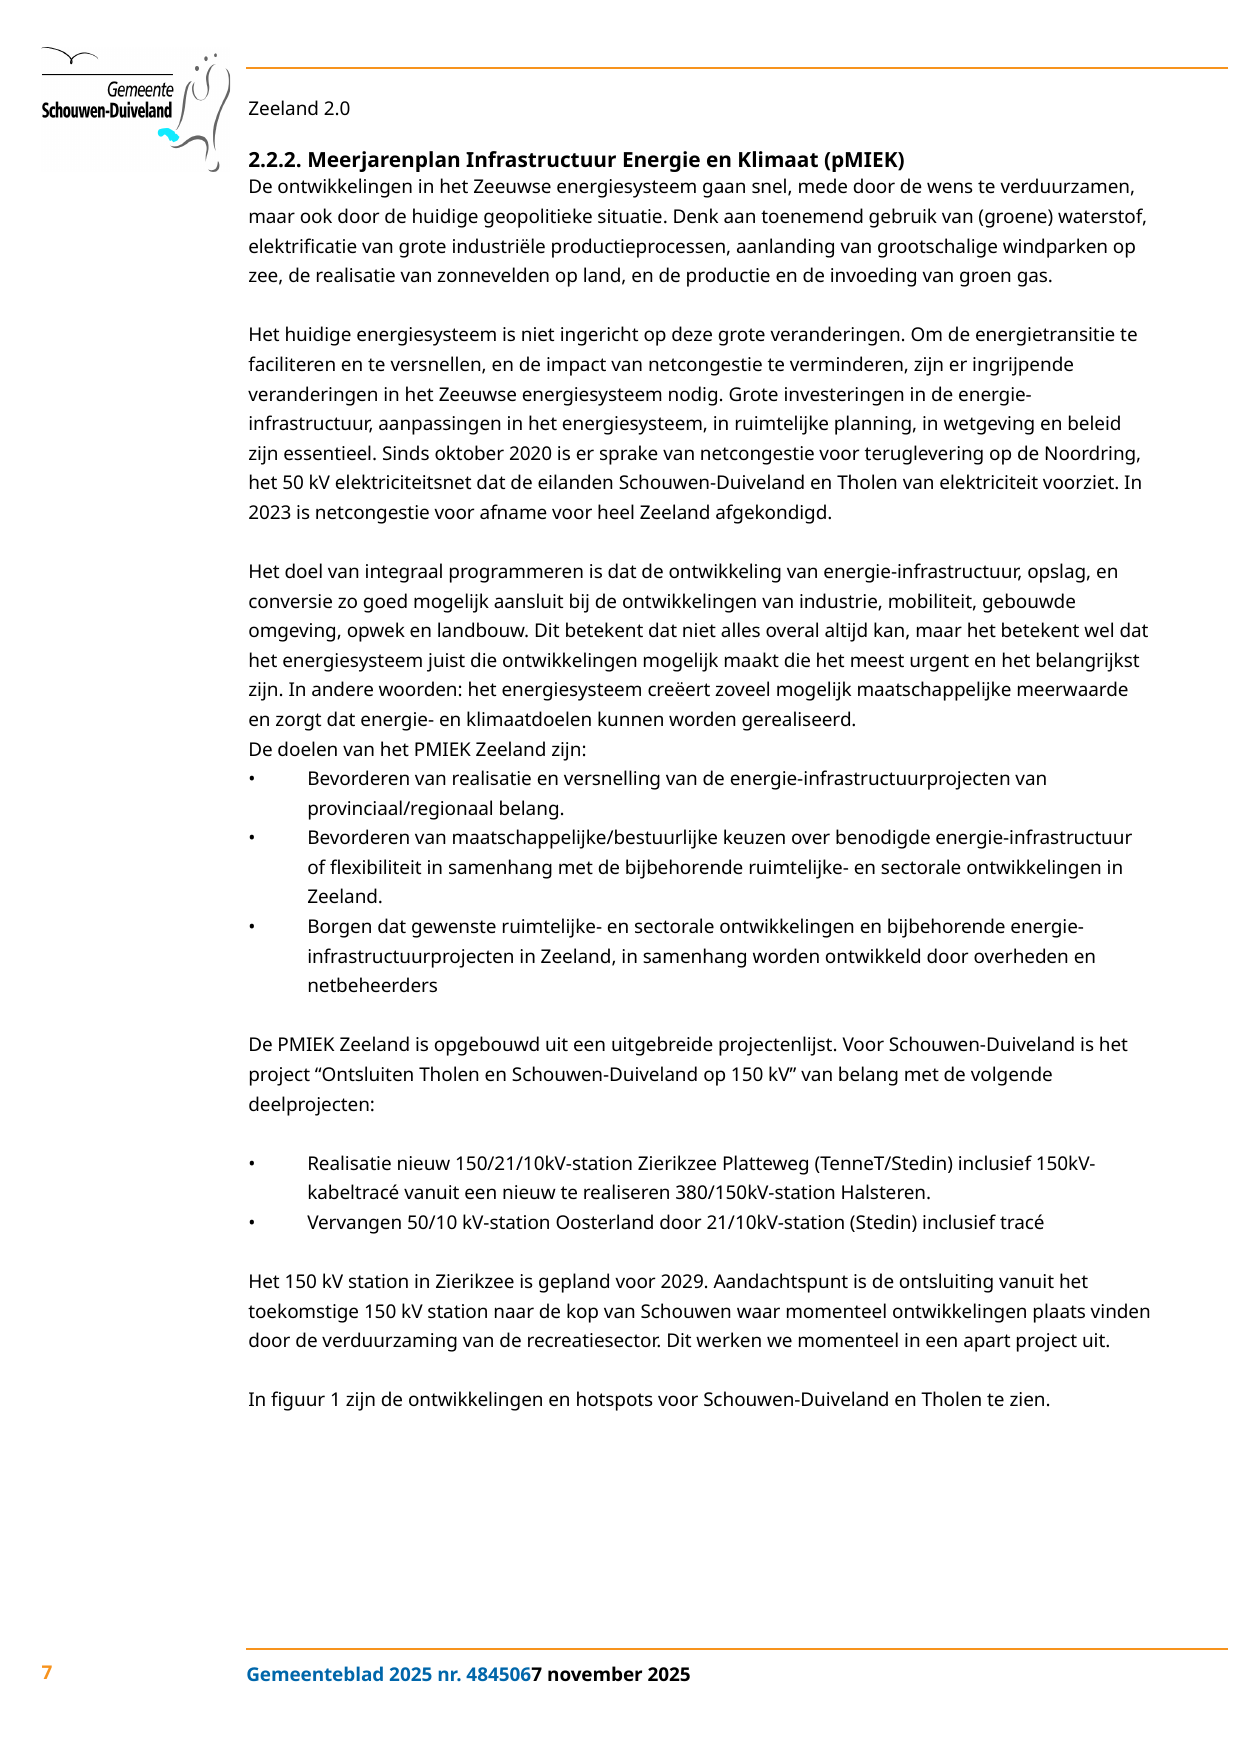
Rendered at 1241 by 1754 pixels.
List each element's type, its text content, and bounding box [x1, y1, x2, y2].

list Bevorderen van realisatie en versnelling van de energie-infrastructuurprojecten van provinciaal/regionaal belang. [248, 765, 1152, 821]
text De PMIEK Zeeland is opgebouwd uit een uitgebreide projectenlijst. Voor Schouwen-Duiveland is het project “Ontsluiten Tholen en Schouwen-Duiveland op 150 kV” van belang met de volgende deelprojecten: [248, 1032, 1152, 1116]
list Vervangen 50/10 kV-station Oosterland door 21/10kV-station (Stedin) inclusief tracé [248, 1209, 1152, 1235]
list Borgen dat gewenste ruimtelijke- en sectorale ontwikkelingen en bijbehorende energie-infrastructuurprojecten in Zeeland, in samenhang worden ontwikkeld door overheden en netbeheerders [248, 913, 1152, 998]
text 2.2.2. Meerjarenplan Infrastructuur Energie en Klimaat (pMIEK) [248, 145, 1152, 174]
text De doelen van het PMIEK Zeeland zijn: [248, 736, 1152, 761]
text Het doel van integraal programmeren is dat de ontwikkeling van energie-infrastructuur, opslag, en conversie zo goed mogelijk aansluit bij de ontwikkelingen van industrie, mobiliteit, gebouwde omgeving, opwek en landbouw. Dit betekent dat niet alles overal altijd kan, maar het betekent wel dat het energiesysteem juist die ontwikkelingen mogelijk maakt die het meest urgent en het belangrijkst zijn. In andere woorden: het energiesysteem creëert zoveel mogelijk maatschappelijke meerwaarde en zorgt dat energie- en klimaatdoelen kunnen worden gerealiseerd. [248, 558, 1152, 732]
list Realisatie nieuw 150/21/10kV-station Zierikzee Platteweg (TenneT/Stedin) inclusief 150kV-kabeltracé vanuit een nieuw te realiseren 380/150kV-station Halsteren. [248, 1150, 1152, 1205]
text Het huidige energiesysteem is niet ingericht op deze grote veranderingen. Om de energietransitie te faciliteren en te versnellen, en de impact van netcongestie te verminderen, zijn er ingrijpende veranderingen in het Zeeuwse energiesysteem nodig. Grote investeringen in de energie-infrastructuur, aanpassingen in het energiesysteem, in ruimtelijke planning, in wetgeving en beleid zijn essentieel. Sinds oktober 2020 is er sprake van netcongestie voor teruglevering op de Noordring, het 50 kV elektriciteitsnet dat de eilanden Schouwen-Duiveland en Tholen van elektriciteit voorziet. In 2023 is netcongestie voor afname voor heel Zeeland afgekondigd. [248, 322, 1152, 525]
list Bevorderen van maatschappelijke/bestuurlijke keuzen over benodigde energie-infrastructuur of flexibiliteit in samenhang met de bijbehorende ruimtelijke- en sectorale ontwikkelingen in Zeeland. [248, 824, 1152, 909]
text In figuur 1 zijn de ontwikkelingen en hotspots voor Schouwen-Duiveland en Tholen te zien. [248, 1387, 1152, 1412]
text Zeeland 2.0 [248, 95, 1152, 121]
text De ontwikkelingen in het Zeeuwse energiesysteem gaan snel, mede door de wens te verduurzamen, maar ook door de huidige geopolitieke situatie. Denk aan toenemend gebruik van (groene) waterstof, elektrificatie van grote industriële productieprocessen, aanlanding van grootschalige windparken op zee, de realisatie van zonnevelden op land, en de productie en de invoeding van groen gas. [248, 174, 1152, 288]
text Het 150 kV station in Zierikzee is gepland voor 2029. Aandachtspunt is de ontsluiting vanuit het toekomstige 150 kV station naar de kop van Schouwen waar momenteel ontwikkelingen plaats vinden door de verduurzaming van de recreatiesector. Dit werken we momenteel in een apart project uit. [248, 1268, 1152, 1353]
picture [41, 47, 231, 172]
